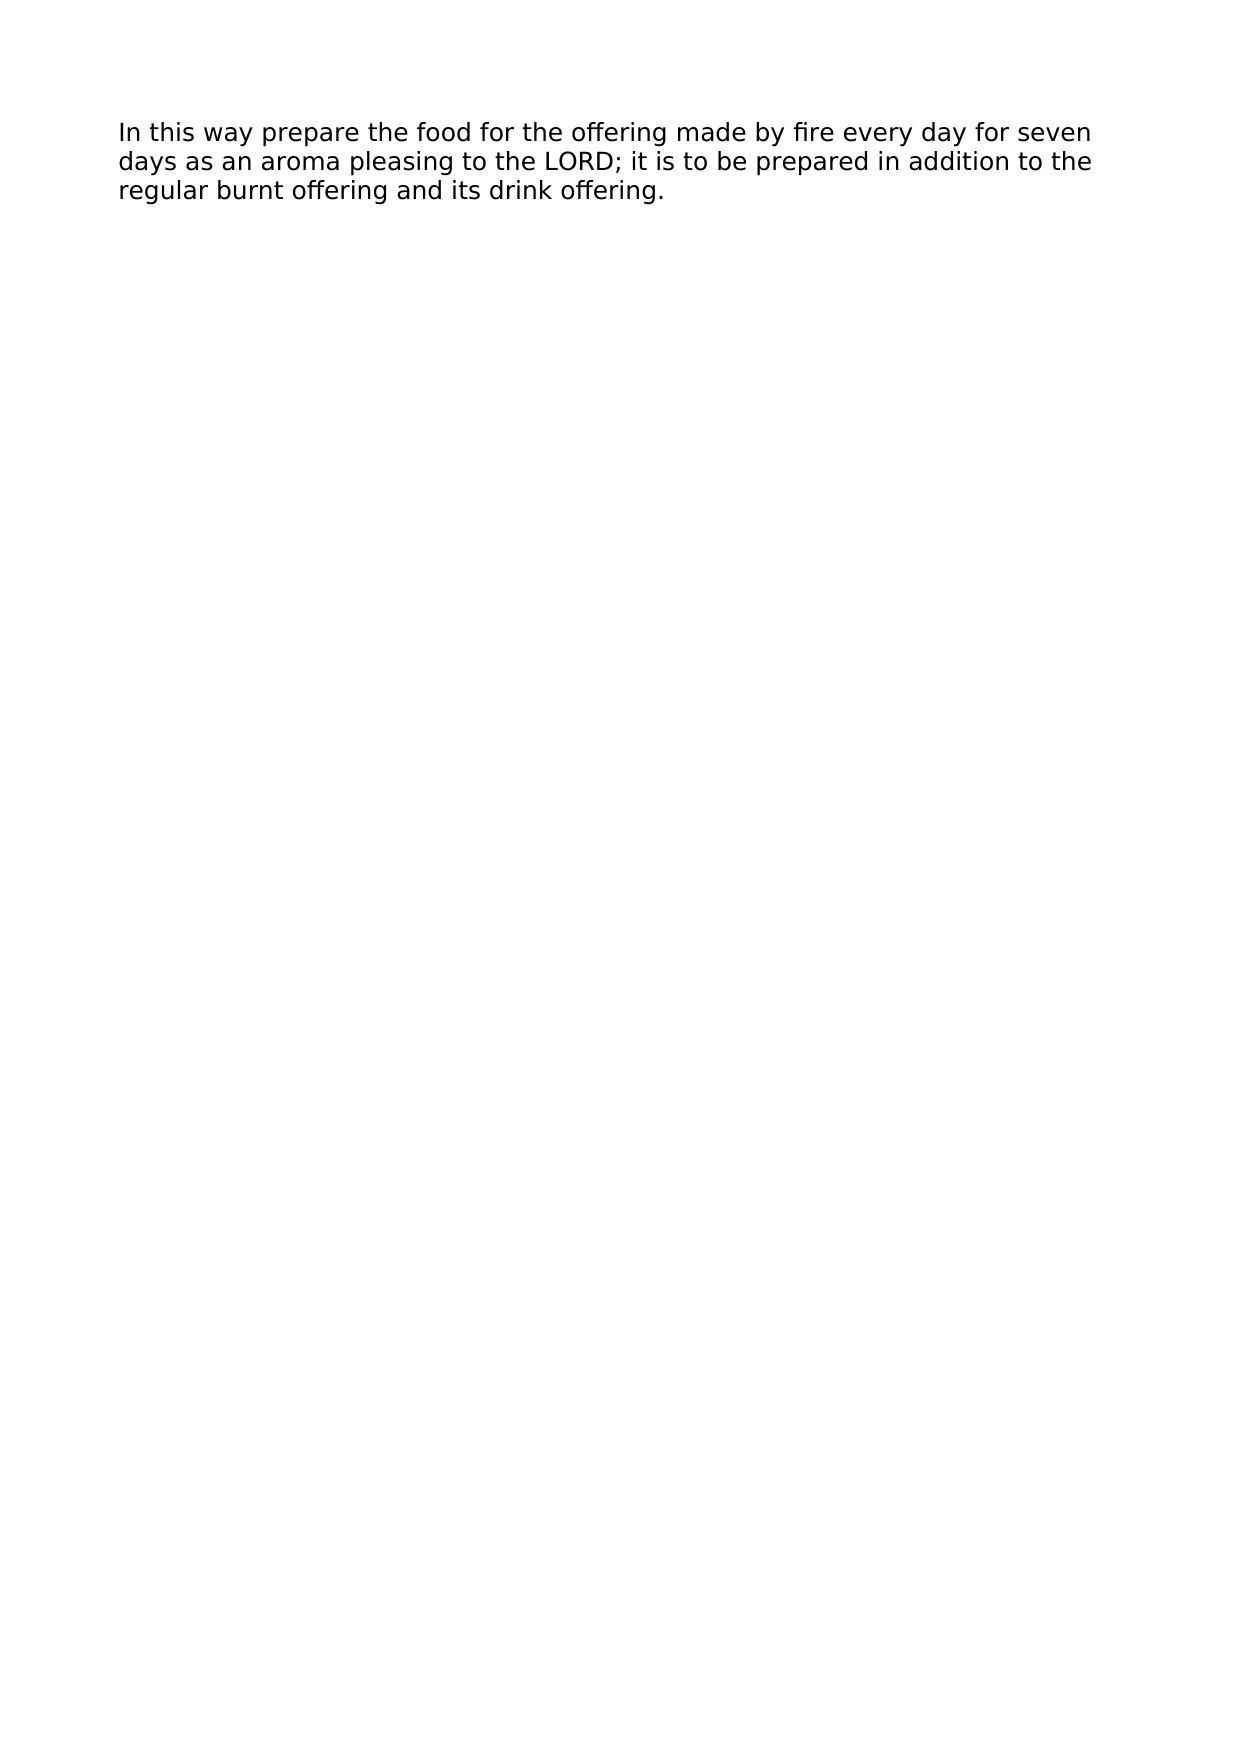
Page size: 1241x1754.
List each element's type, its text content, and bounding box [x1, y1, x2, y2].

text In this way prepare the food for the offering made by fire every day for seven days as an aroma pleasing to the LORD; it is to be prepared in addition to the regular burnt offering and its drink offering. [118, 118, 1122, 206]
